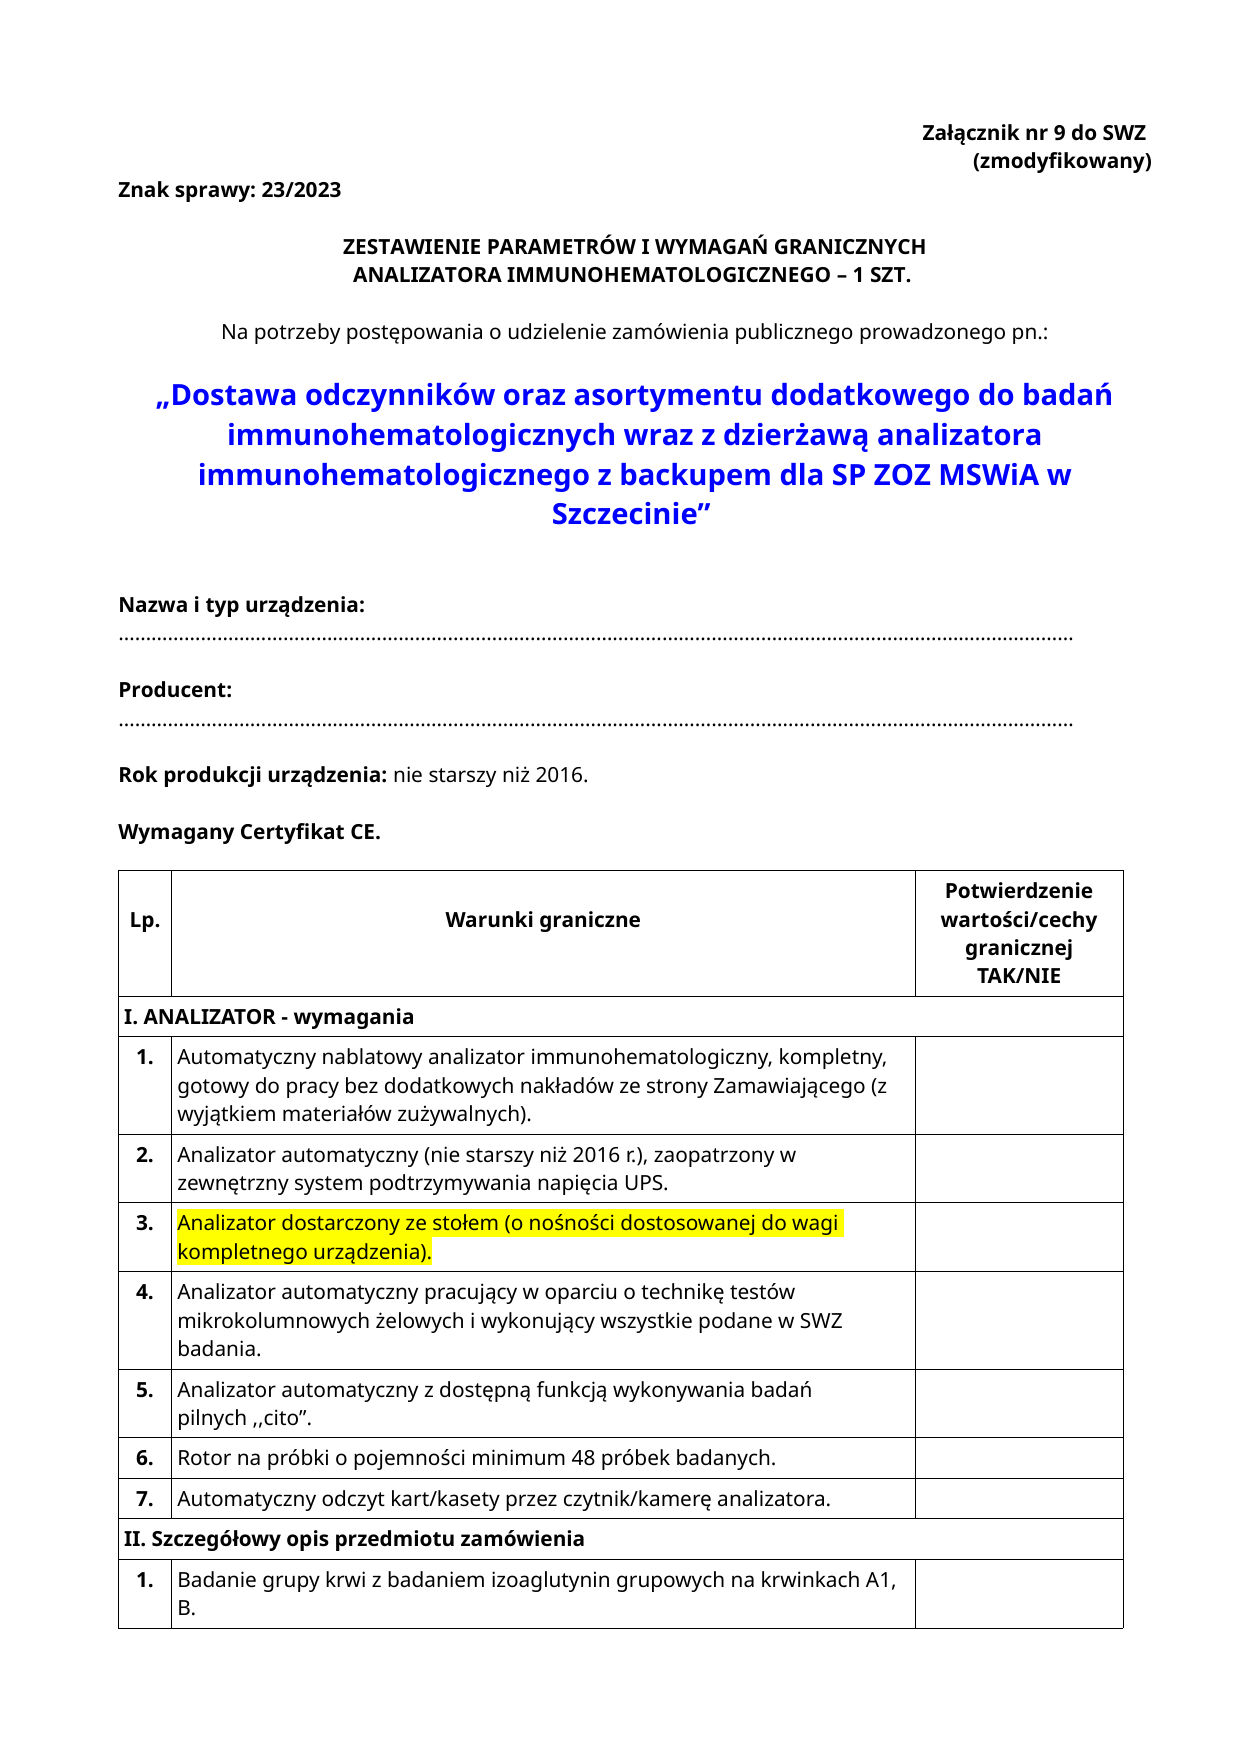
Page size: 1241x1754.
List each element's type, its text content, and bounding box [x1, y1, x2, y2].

text Rok produkcji urządzenia: nie starszy niż 2016. [118, 761, 1152, 789]
table_cell Analizator automatyczny z dostępną funkcją wykonywania badań pilnych ,,cito”. [172, 1370, 915, 1437]
text Wymagany Certyfikat CE. [118, 817, 1152, 846]
table_cell 4. [119, 1272, 171, 1368]
text Załącznik nr 9 do SWZ [118, 118, 1152, 147]
table_cell [916, 1479, 1123, 1518]
table_cell Analizator automatyczny pracujący w oparciu o technikę testów mikrokolumnowych żelowych i wykonujący wszystkie podane w SWZ badania. [172, 1272, 915, 1368]
table_cell 2. [119, 1135, 171, 1202]
table_cell II. Szczegółowy opis przedmiotu zamówienia [119, 1519, 1123, 1558]
table_cell 7. [119, 1479, 171, 1518]
table_cell 1. [119, 1037, 171, 1133]
text Znak sprawy: 23/2023 [118, 175, 1152, 203]
text Nazwa i typ urządzenia: ………………………………………………………………………………………………………………………………………………………… [118, 590, 1152, 647]
text (zmodyfikowany) [118, 147, 1152, 175]
table_cell [916, 1203, 1123, 1271]
table_cell 5. [119, 1370, 171, 1437]
table_cell [916, 1370, 1123, 1437]
table_cell [916, 1037, 1123, 1133]
table_header Lp. [119, 871, 171, 996]
table_cell I. ANALIZATOR - wymagania [119, 997, 1123, 1036]
table_cell [916, 1135, 1123, 1202]
text Producent: ………………………………………………………………………………………………………………………………………………………… [118, 675, 1152, 732]
table_cell Automatyczny nablatowy analizator immunohematologiczny, kompletny, gotowy do pracy bez dodatkowych nakładów ze strony Zamawiającego (z wyjątkiem materiałów zużywalnych). [172, 1037, 915, 1133]
text ANALIZATORA IMMUNOHEMATOLOGICZNEGO – 1 SZT. [118, 260, 1152, 317]
table_cell Analizator dostarczony ze stołem (o nośności dostosowanej do wagi kompletnego urządzenia). [172, 1203, 915, 1271]
table_cell 3. [119, 1203, 171, 1271]
table_cell Rotor na próbki o pojemności minimum 48 próbek badanych. [172, 1438, 915, 1478]
table_cell Analizator automatyczny (nie starszy niż 2016 r.), zaopatrzony w zewnętrzny system podtrzymywania napięcia UPS. [172, 1135, 915, 1202]
table_header Potwierdzenie wartości/cechy granicznej TAK/NIE [916, 871, 1123, 996]
table_cell 1. [119, 1560, 171, 1627]
text Na potrzeby postępowania o udzielenie zamówienia publicznego prowadzonego pn.: [118, 317, 1152, 346]
table_cell [916, 1272, 1123, 1368]
text ZESTAWIENIE PARAMETRÓW I WYMAGAŃ GRANICZNYCH [118, 232, 1152, 260]
table_cell Badanie grupy krwi z badaniem izoaglutynin grupowych na krwinkach A1, B. [172, 1560, 915, 1627]
text „Dostawa odczynników oraz asortymentu dodatkowego do badań immunohematologicznych wraz z dzierżawą analizatora immunohematologicznego z backupem dla SP ZOZ MSWiA w Szczecinie” [118, 374, 1152, 533]
table_cell 6. [119, 1438, 171, 1478]
table_cell [916, 1560, 1123, 1627]
table_cell [916, 1438, 1123, 1478]
table_cell Automatyczny odczyt kart/kasety przez czytnik/kamerę analizatora. [172, 1479, 915, 1518]
table_header Warunki graniczne [172, 871, 915, 996]
